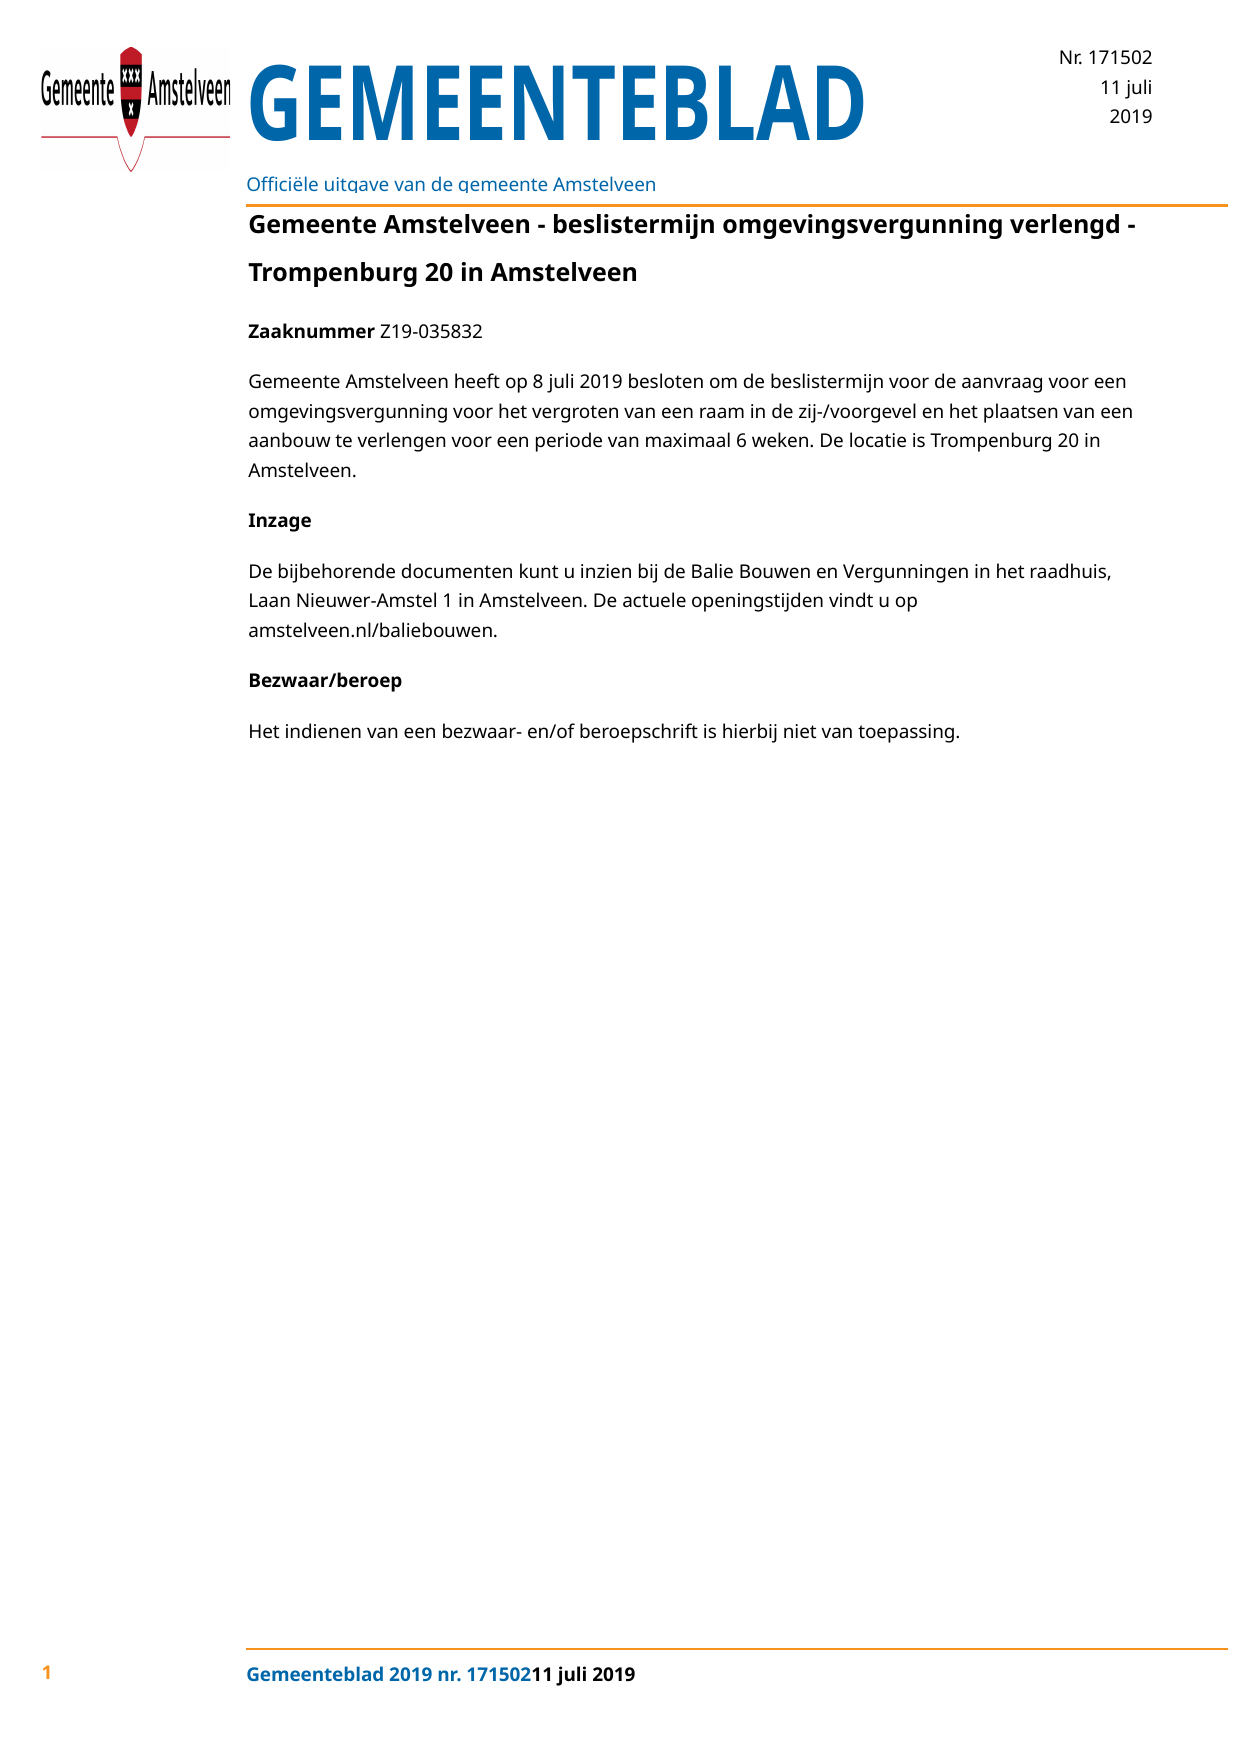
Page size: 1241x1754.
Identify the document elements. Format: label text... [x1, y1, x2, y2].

text Inzage [248, 507, 1152, 533]
text De bijbehorende documenten kunt u inzien bij de Balie Bouwen en Vergunningen in het raadhuis, Laan Nieuwer-Amstel 1 in Amstelveen. De actuele openingstijden vindt u op amstelveen.nl/baliebouwen. [248, 558, 1152, 643]
text Gemeente Amstelveen heeft op 8 juli 2019 besloten om de beslistermijn voor de aanvraag voor een omgevingsvergunning voor het vergroten van een raam in de zij-/voorgevel en het plaatsen van een aanbouw te verlengen voor een periode van maximaal 6 weken. De locatie is Trompenburg 20 in Amstelveen. [248, 368, 1152, 483]
text Gemeente Amstelveen - beslistermijn omgevingsvergunning verlengd - Trompenburg 20 in Amstelveen [248, 207, 1152, 288]
picture [41, 47, 231, 172]
text Het indienen van een bezwaar- en/of beroepschrift is hierbij niet van toepassing. [248, 718, 1152, 744]
text Bezwaar/beroep [248, 667, 1152, 693]
text Zaaknummer Z19-035832 [248, 318, 1152, 344]
